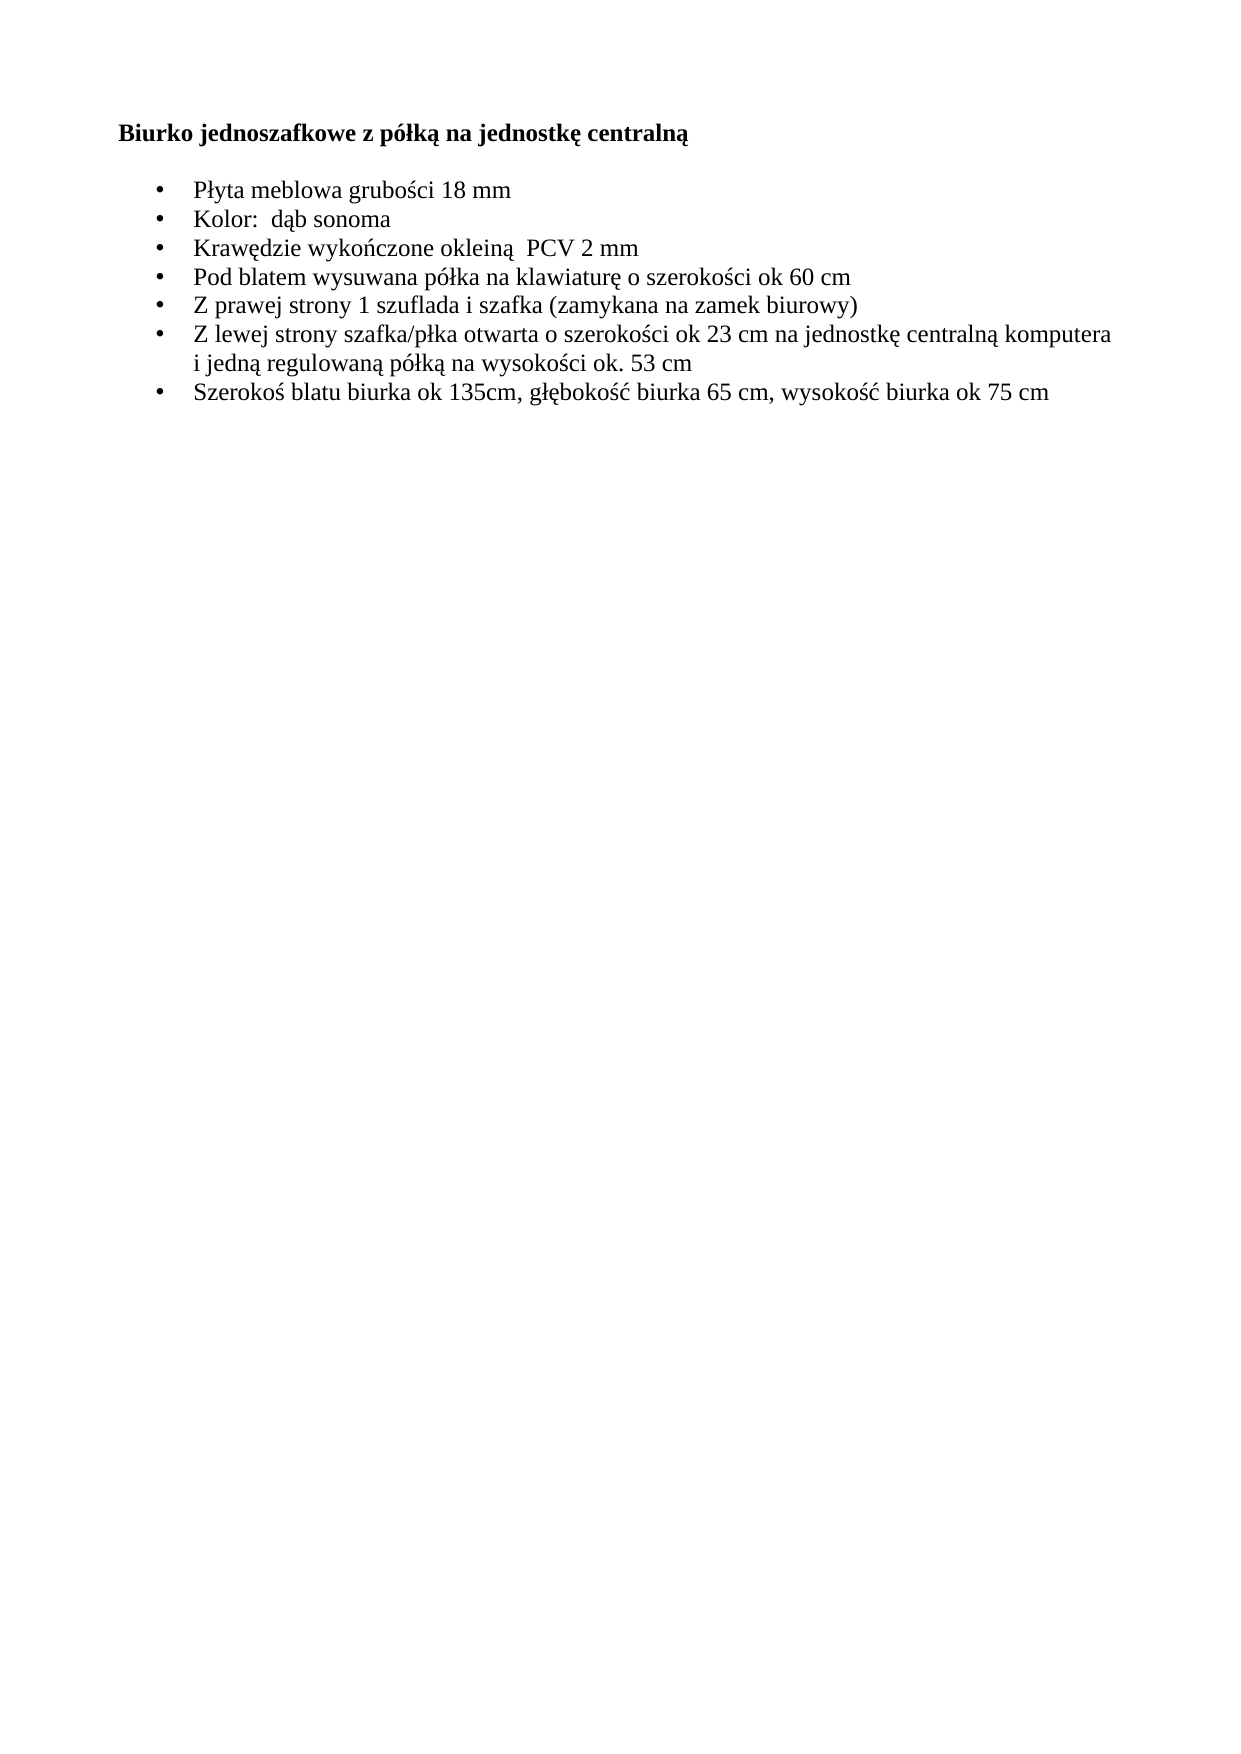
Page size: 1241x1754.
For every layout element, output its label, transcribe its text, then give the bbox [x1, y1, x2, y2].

list Kolor: dąb sonoma [156, 204, 1122, 233]
list Z prawej strony 1 szuflada i szafka (zamykana na zamek biurowy) [156, 291, 1122, 319]
list Płyta meblowa grubości 18 mm [156, 176, 1122, 204]
text Biurko jednoszafkowe z półką na jednostkę centralną [118, 118, 1122, 147]
list Pod blatem wysuwana półka na klawiaturę o szerokości ok 60 cm [156, 262, 1122, 291]
list Z lewej strony szafka/płka otwarta o szerokości ok 23 cm na jednostkę centralną komputera i jedną regulowaną półką na wysokości ok. 53 cm [156, 319, 1122, 377]
list Szerokoś blatu biurka ok 135cm, głębokość biurka 65 cm, wysokość biurka ok 75 cm [156, 377, 1122, 406]
list Krawędzie wykończone okleiną PCV 2 mm [156, 233, 1122, 262]
